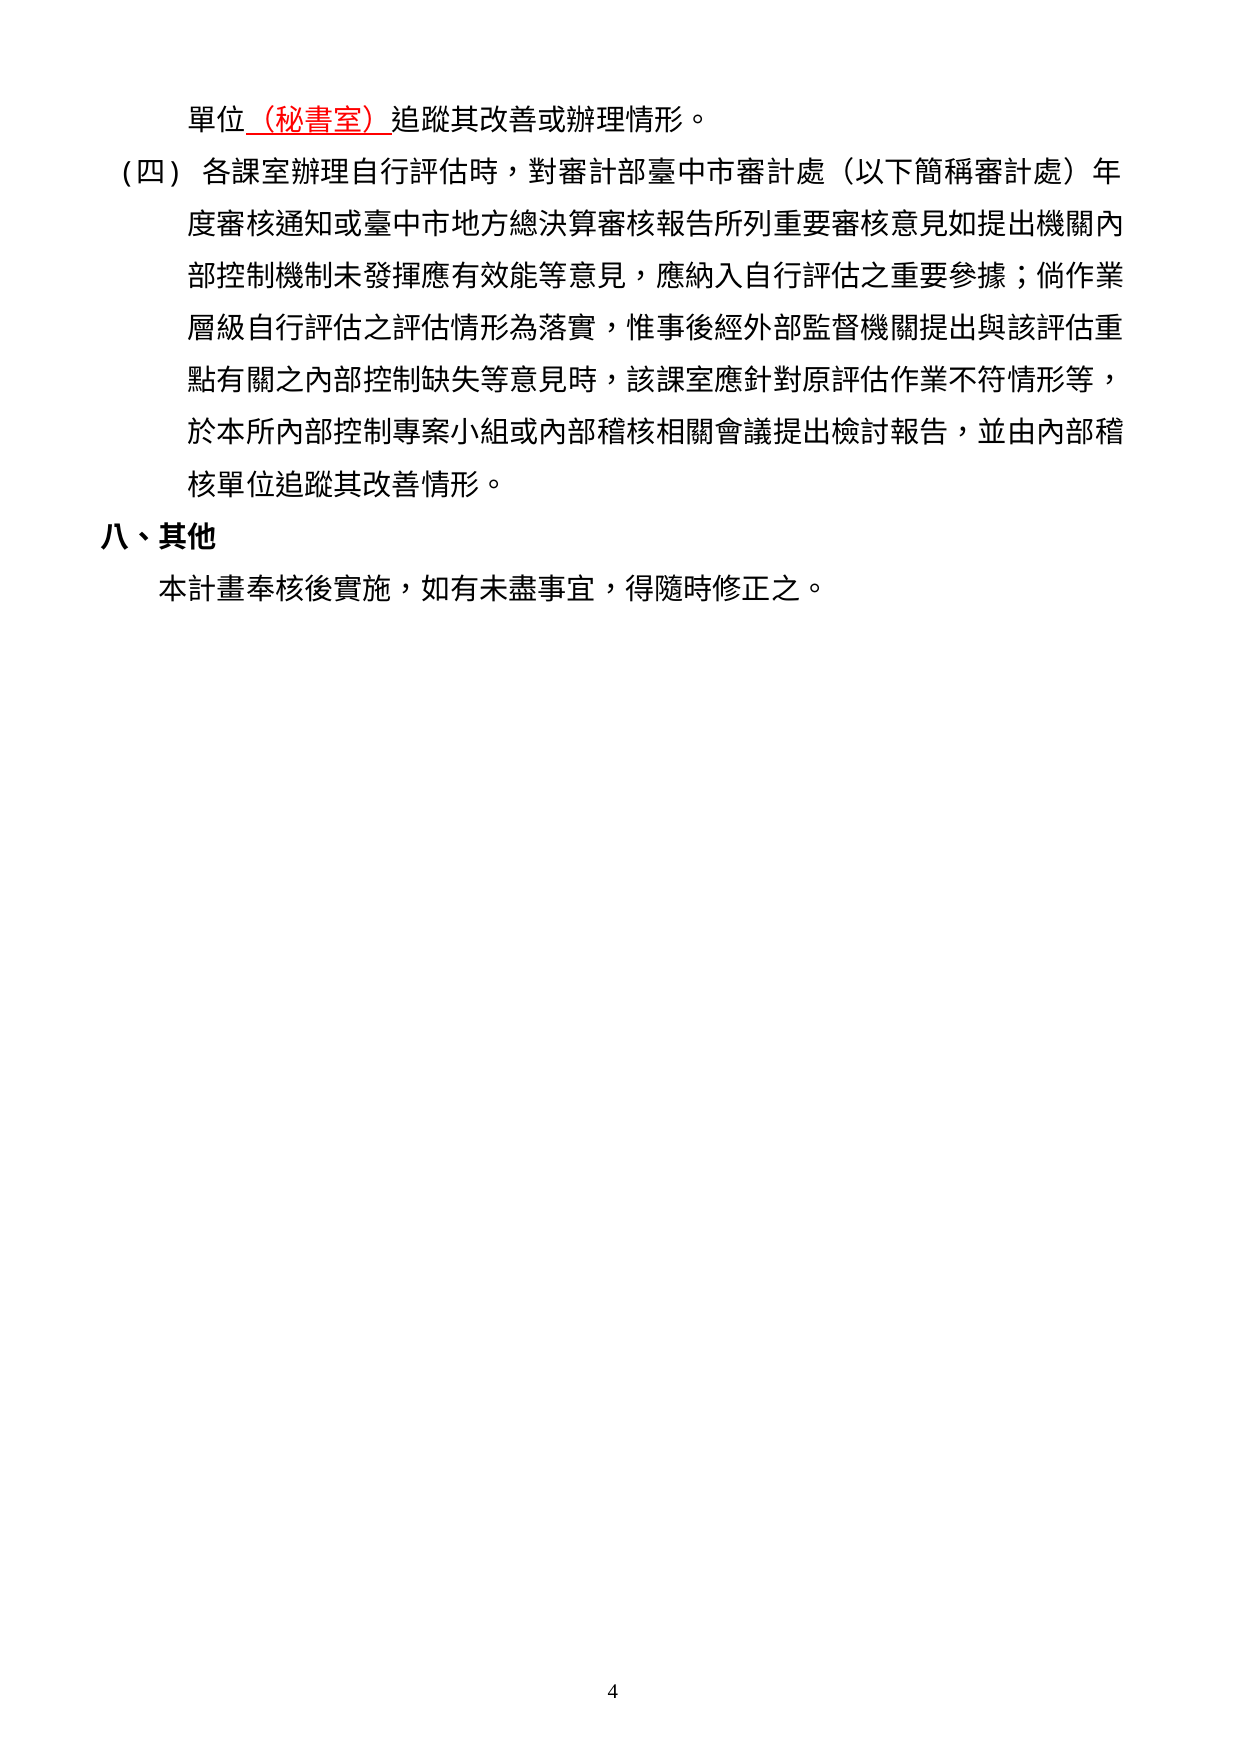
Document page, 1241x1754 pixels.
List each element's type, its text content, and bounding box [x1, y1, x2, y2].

text 八、其他 [100, 505, 1125, 557]
text (四) 各課室辦理自行評估時，對審計部臺中市審計處（以下簡稱審計處）年度審核通知或臺中市地方總決算審核報告所列重要審核意見如提出機關內部控制機制未發揮應有效能等意見，應納入自行評估之重要參據；倘作業層級自行評估之評估情形為落實，惟事後經外部監督機關提出與該評估重點有關之內部控制缺失等意見時，該課室應針對原評估作業不符情形等，於本所內部控制專案小組或內部稽核相關會議提出檢討報告，並由內部稽核單位追蹤其改善情形。 [100, 141, 1125, 505]
text 本計畫奉核後實施，如有未盡事宜，得隨時修正之。 [100, 557, 1125, 609]
text 單位（秘書室）追蹤其改善或辦理情形。 [100, 89, 1125, 141]
